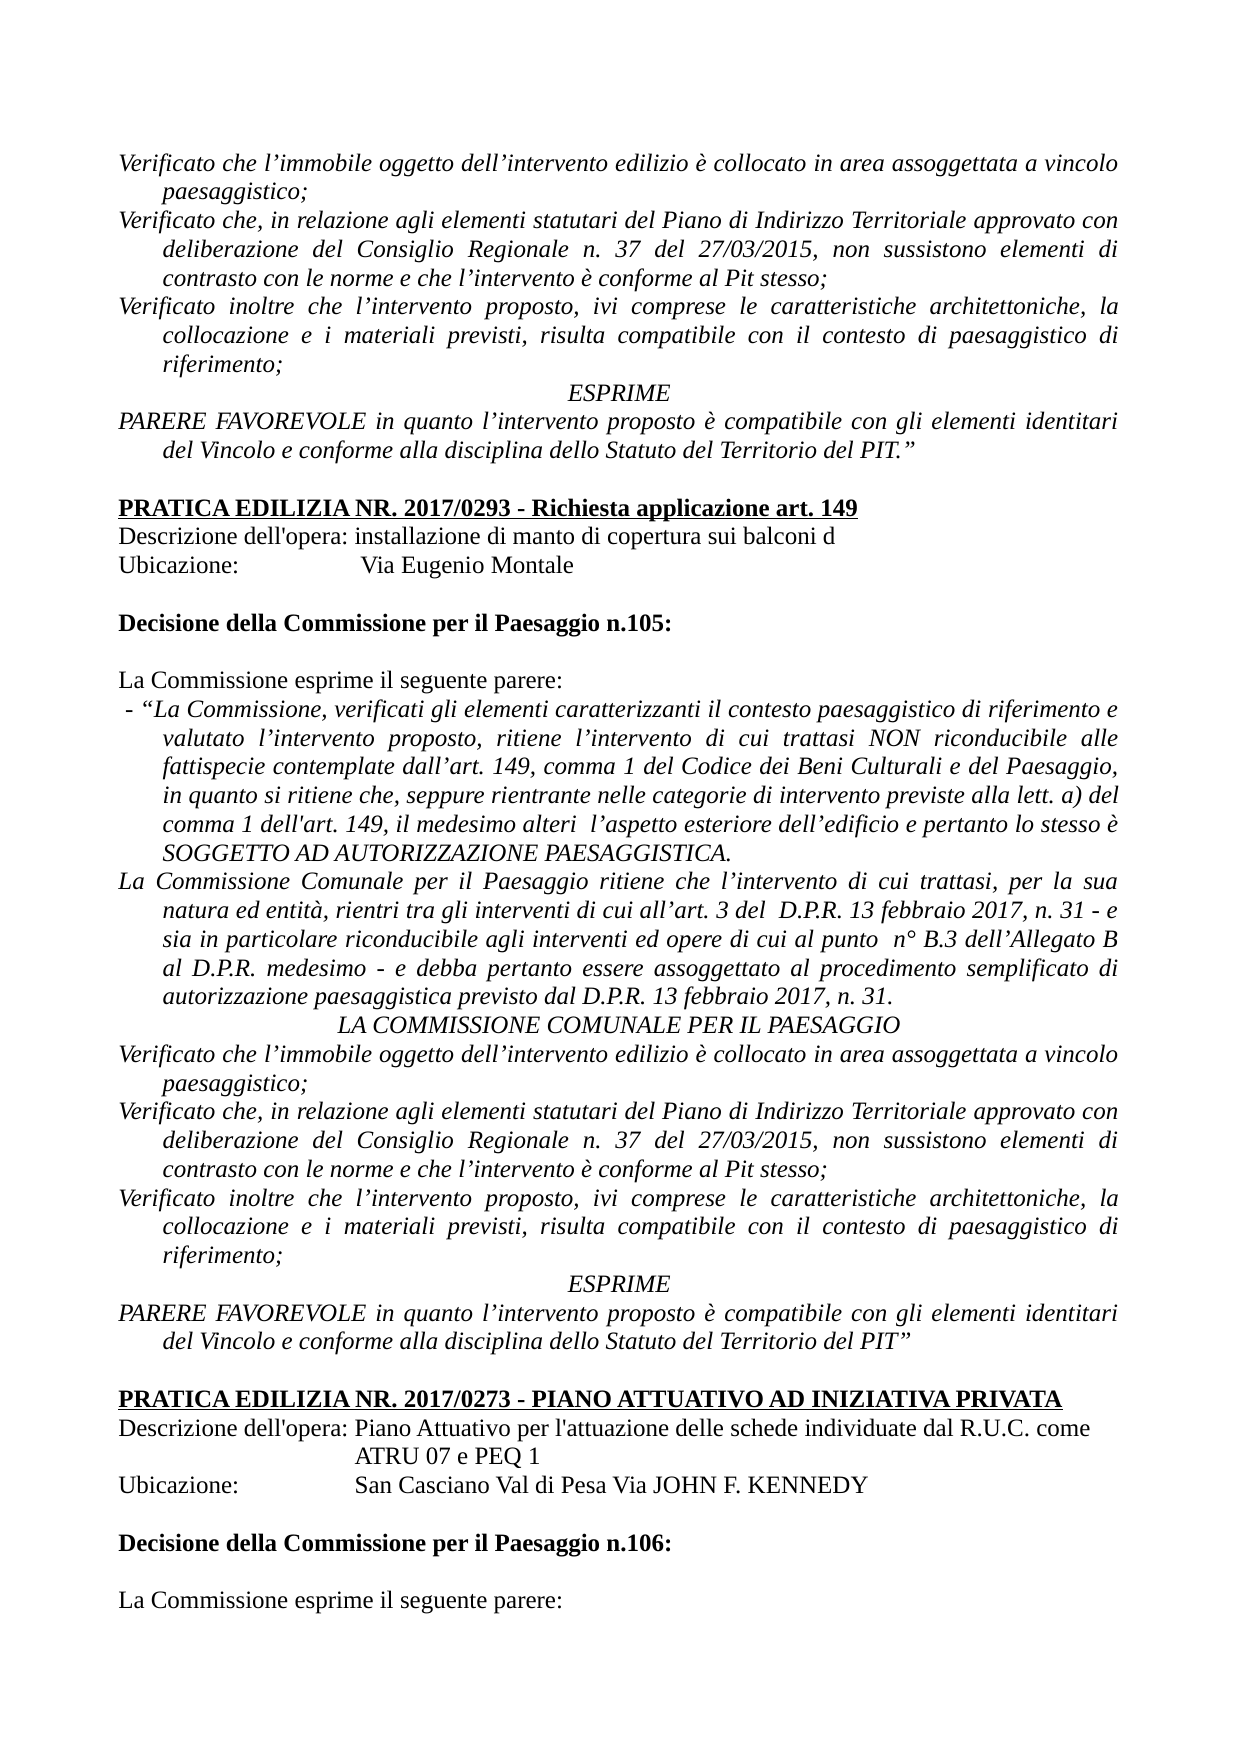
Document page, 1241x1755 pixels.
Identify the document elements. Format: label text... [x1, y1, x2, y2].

text La Commissione esprime il seguente parere: [118, 1585, 1122, 1614]
text Decisione della Commissione per il Paesaggio n.106: [118, 1528, 1122, 1556]
text Ubicazione: San Casciano Val di Pesa Via JOHN F. KENNEDY [118, 1470, 1122, 1499]
text Decisione della Commissione per il Paesaggio n.105: [118, 608, 1122, 636]
text LA COMMISSIONE COMUNALE PER IL PAESAGGIO [118, 1010, 1122, 1039]
text PRATICA EDILIZIA NR. 2017/0293 - Richiesta applicazione art. 149 [118, 493, 1122, 521]
text La Commissione esprime il seguente parere: [118, 665, 1122, 694]
text Verificato che, in relazione agli elementi statutari del Piano di Indirizzo Territoriale approvato con deliberazione del Consiglio Regionale n. 37 del 27/03/2015, non sussistono elementi di contrasto con le norme e che l’intervento è conforme al Pit stesso; [118, 1096, 1122, 1183]
text ESPRIME [118, 1269, 1122, 1298]
text PARERE FAVOREVOLE in quanto l’intervento proposto è compatibile con gli elementi identitari del Vincolo e conforme alla disciplina dello Statuto del Territorio del PIT.” [118, 406, 1122, 464]
text Ubicazione: Via Eugenio Montale [118, 550, 1122, 579]
text PRATICA EDILIZIA NR. 2017/0273 - PIANO ATTUATIVO AD INIZIATIVA PRIVATA [118, 1384, 1122, 1413]
text Descrizione dell'opera: installazione di manto di copertura sui balconi d [118, 521, 1122, 550]
text Verificato che l’immobile oggetto dell’intervento edilizio è collocato in area assoggettata a vincolo paesaggistico; [118, 1039, 1122, 1096]
text Verificato che, in relazione agli elementi statutari del Piano di Indirizzo Territoriale approvato con deliberazione del Consiglio Regionale n. 37 del 27/03/2015, non sussistono elementi di contrasto con le norme e che l’intervento è conforme al Pit stesso; [118, 205, 1122, 291]
text - “La Commissione, verificati gli elementi caratterizzanti il contesto paesaggistico di riferimento e valutato l’intervento proposto, ritiene l’intervento di cui trattasi NON riconducibile alle fattispecie contemplate dall’art. 149, comma 1 del Codice dei Beni Culturali e del Paesaggio, in quanto si ritiene che, seppure rientrante nelle categorie di intervento previste alla lett. a) del comma 1 dell'art. 149, il medesimo alteri l’aspetto esteriore dell’edificio e pertanto lo stesso è SOGGETTO AD AUTORIZZAZIONE PAESAGGISTICA. [118, 694, 1122, 866]
text Verificato inoltre che l’intervento proposto, ivi comprese le caratteristiche architettoniche, la collocazione e i materiali previsti, risulta compatibile con il contesto di paesaggistico di riferimento; [118, 1183, 1122, 1269]
text PARERE FAVOREVOLE in quanto l’intervento proposto è compatibile con gli elementi identitari del Vincolo e conforme alla disciplina dello Statuto del Territorio del PIT” [118, 1298, 1122, 1355]
text Descrizione dell'opera: Piano Attuativo per l'attuazione delle schede individuate dal R.U.C. come ATRU 07 e PEQ 1 [118, 1413, 1122, 1470]
text Verificato che l’immobile oggetto dell’intervento edilizio è collocato in area assoggettata a vincolo paesaggistico; [118, 148, 1122, 205]
text ESPRIME [118, 378, 1122, 406]
text La Commissione Comunale per il Paesaggio ritiene che l’intervento di cui trattasi, per la sua natura ed entità, rientri tra gli interventi di cui all’art. 3 del D.P.R. 13 febbraio 2017, n. 31 - e sia in particolare riconducibile agli interventi ed opere di cui al punto n° B.3 dell’Allegato B al D.P.R. medesimo - e debba pertanto essere assoggettato al procedimento semplificato di autorizzazione paesaggistica previsto dal D.P.R. 13 febbraio 2017, n. 31. [118, 866, 1122, 1010]
text Verificato inoltre che l’intervento proposto, ivi comprese le caratteristiche architettoniche, la collocazione e i materiali previsti, risulta compatibile con il contesto di paesaggistico di riferimento; [118, 291, 1122, 378]
